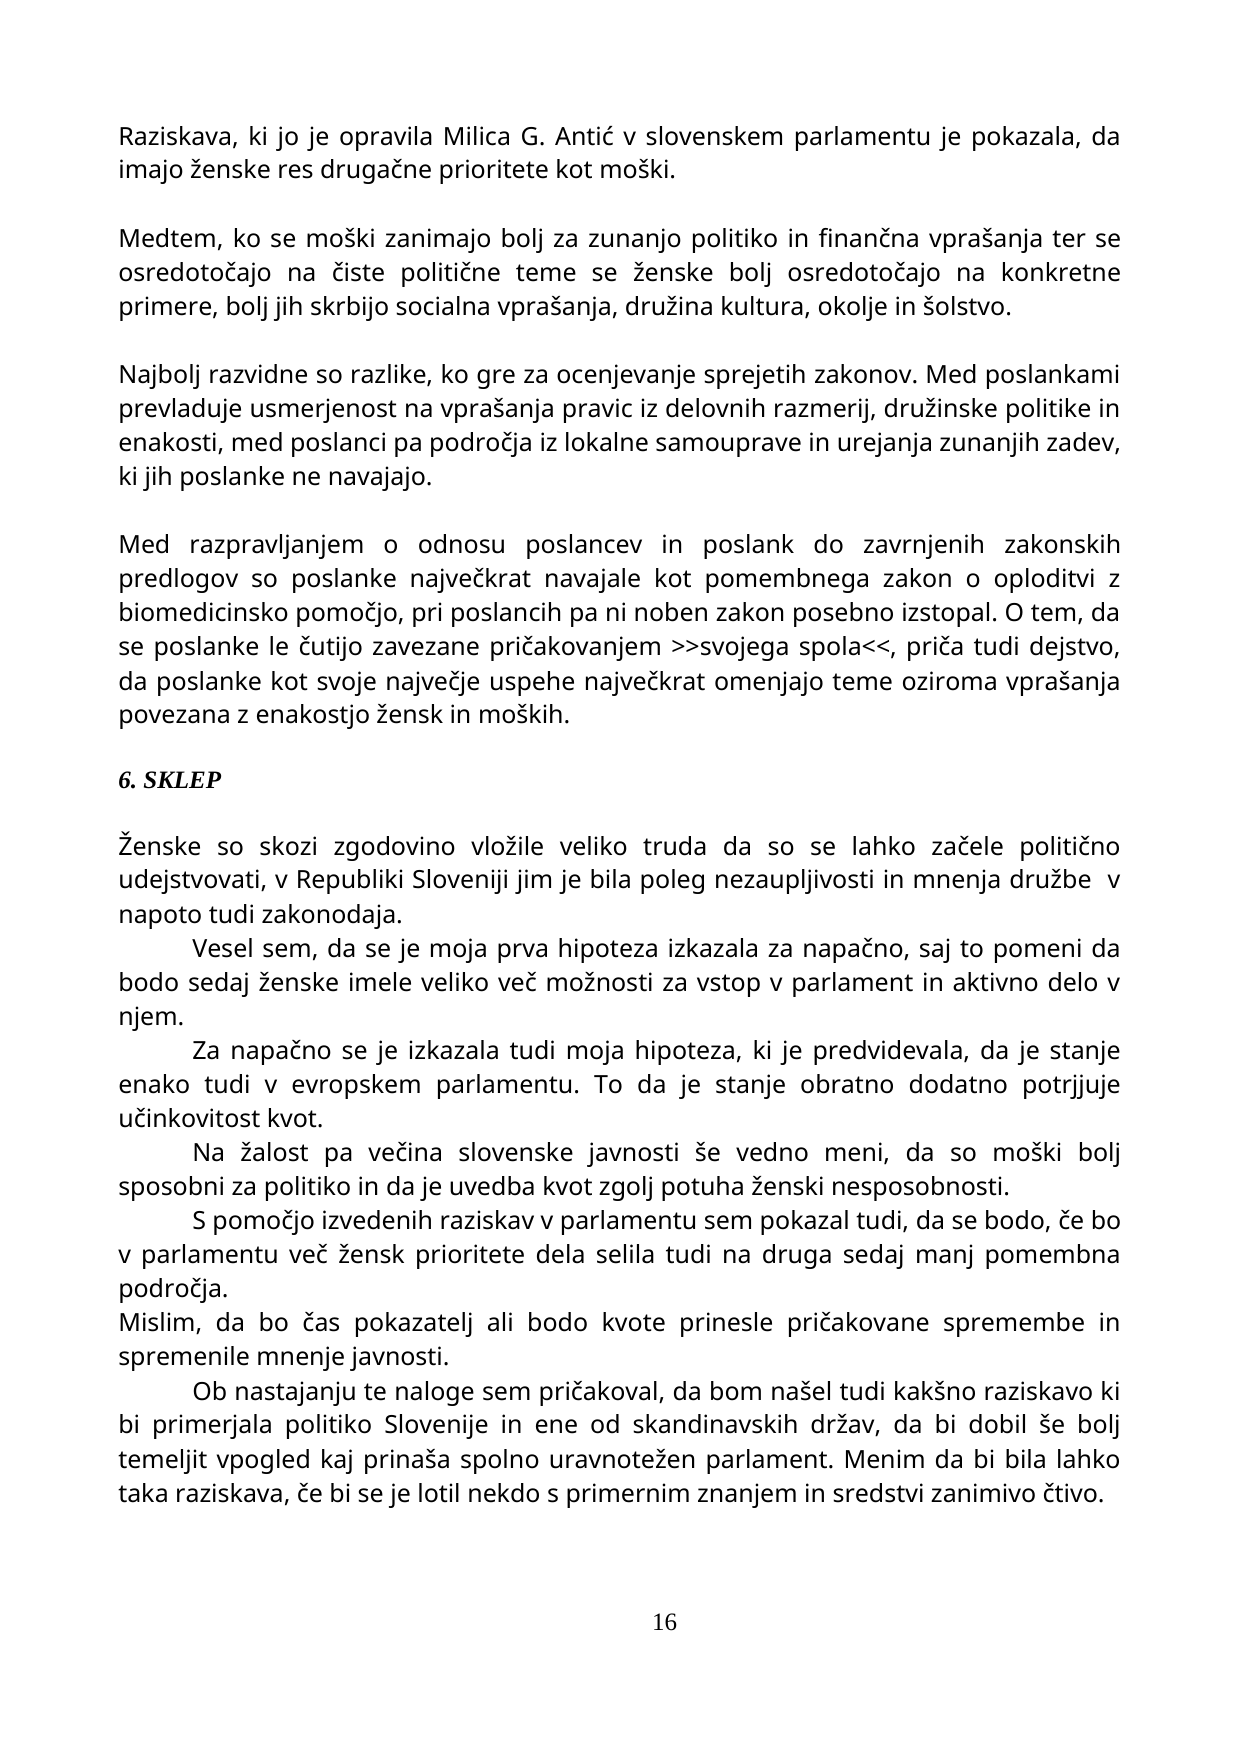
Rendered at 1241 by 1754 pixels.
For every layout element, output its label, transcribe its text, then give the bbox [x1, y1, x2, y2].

subtitle 6. SKLEP [118, 765, 1122, 794]
text Mislim, da bo čas pokazatelj ali bodo kvote prinesle pričakovane spremembe in spremenile mnenje javnosti. [118, 1305, 1122, 1373]
text Raziskava, ki jo je opravila Milica G. Antić v slovenskem parlamentu je pokazala, da imajo ženske res drugačne prioritete kot moški. [118, 118, 1122, 186]
text Medtem, ko se moški zanimajo bolj za zunanjo politiko in finančna vprašanja ter se osredotočajo na čiste politične teme se ženske bolj osredotočajo na konkretne primere, bolj jih skrbijo socialna vprašanja, družina kultura, okolje in šolstvo. [118, 220, 1122, 322]
text Za napačno se je izkazala tudi moja hipoteza, ki je predvidevala, da je stanje enako tudi v evropskem parlamentu. To da je stanje obratno dodatno potrjjuje učinkovitost kvot. [118, 1032, 1122, 1135]
text Najbolj razvidne so razlike, ko gre za ocenjevanje sprejetih zakonov. Med poslankami prevladuje usmerjenost na vprašanja pravic iz delovnih razmerij, družinske politike in enakosti, med poslanci pa področja iz lokalne samouprave in urejanja zunanjih zadev, ki jih poslanke ne navajajo. [118, 357, 1122, 493]
text Med razpravljanjem o odnosu poslancev in poslank do zavrnjenih zakonskih predlogov so poslanke največkrat navajale kot pomembnega zakon o oploditvi z biomedicinsko pomočjo, pri poslancih pa ni noben zakon posebno izstopal. O tem, da se poslanke le čutijo zavezane pričakovanjem >>svojega spola<<, priča tudi dejstvo, da poslanke kot svoje največje uspehe največkrat omenjajo teme oziroma vprašanja povezana z enakostjo žensk in moških. [118, 527, 1122, 731]
text Na žalost pa večina slovenske javnosti še vedno meni, da so moški bolj sposobni za politiko in da je uvedba kvot zgolj potuha ženski nesposobnosti. [118, 1135, 1122, 1203]
text Ob nastajanju te naloge sem pričakoval, da bom našel tudi kakšno raziskavo ki bi primerjala politiko Slovenije in ene od skandinavskih držav, da bi dobil še bolj temeljit vpogled kaj prinaša spolno uravnotežen parlament. Menim da bi bila lahko taka raziskava, če bi se je lotil nekdo s primernim znanjem in sredstvi zanimivo čtivo. [118, 1373, 1122, 1509]
text Vesel sem, da se je moja prva hipoteza izkazala za napačno, saj to pomeni da bodo sedaj ženske imele veliko več možnosti za vstop v parlament in aktivno delo v njem. [118, 930, 1122, 1032]
text Ženske so skozi zgodovino vložile veliko truda da so se lahko začele politično udejstvovati, v Republiki Sloveniji jim je bila poleg nezaupljivosti in mnenja družbe v napoto tudi zakonodaja. [118, 828, 1122, 930]
text S pomočjo izvedenih raziskav v parlamentu sem pokazal tudi, da se bodo, če bo v parlamentu več žensk prioritete dela selila tudi na druga sedaj manj pomembna področja. [118, 1203, 1122, 1305]
